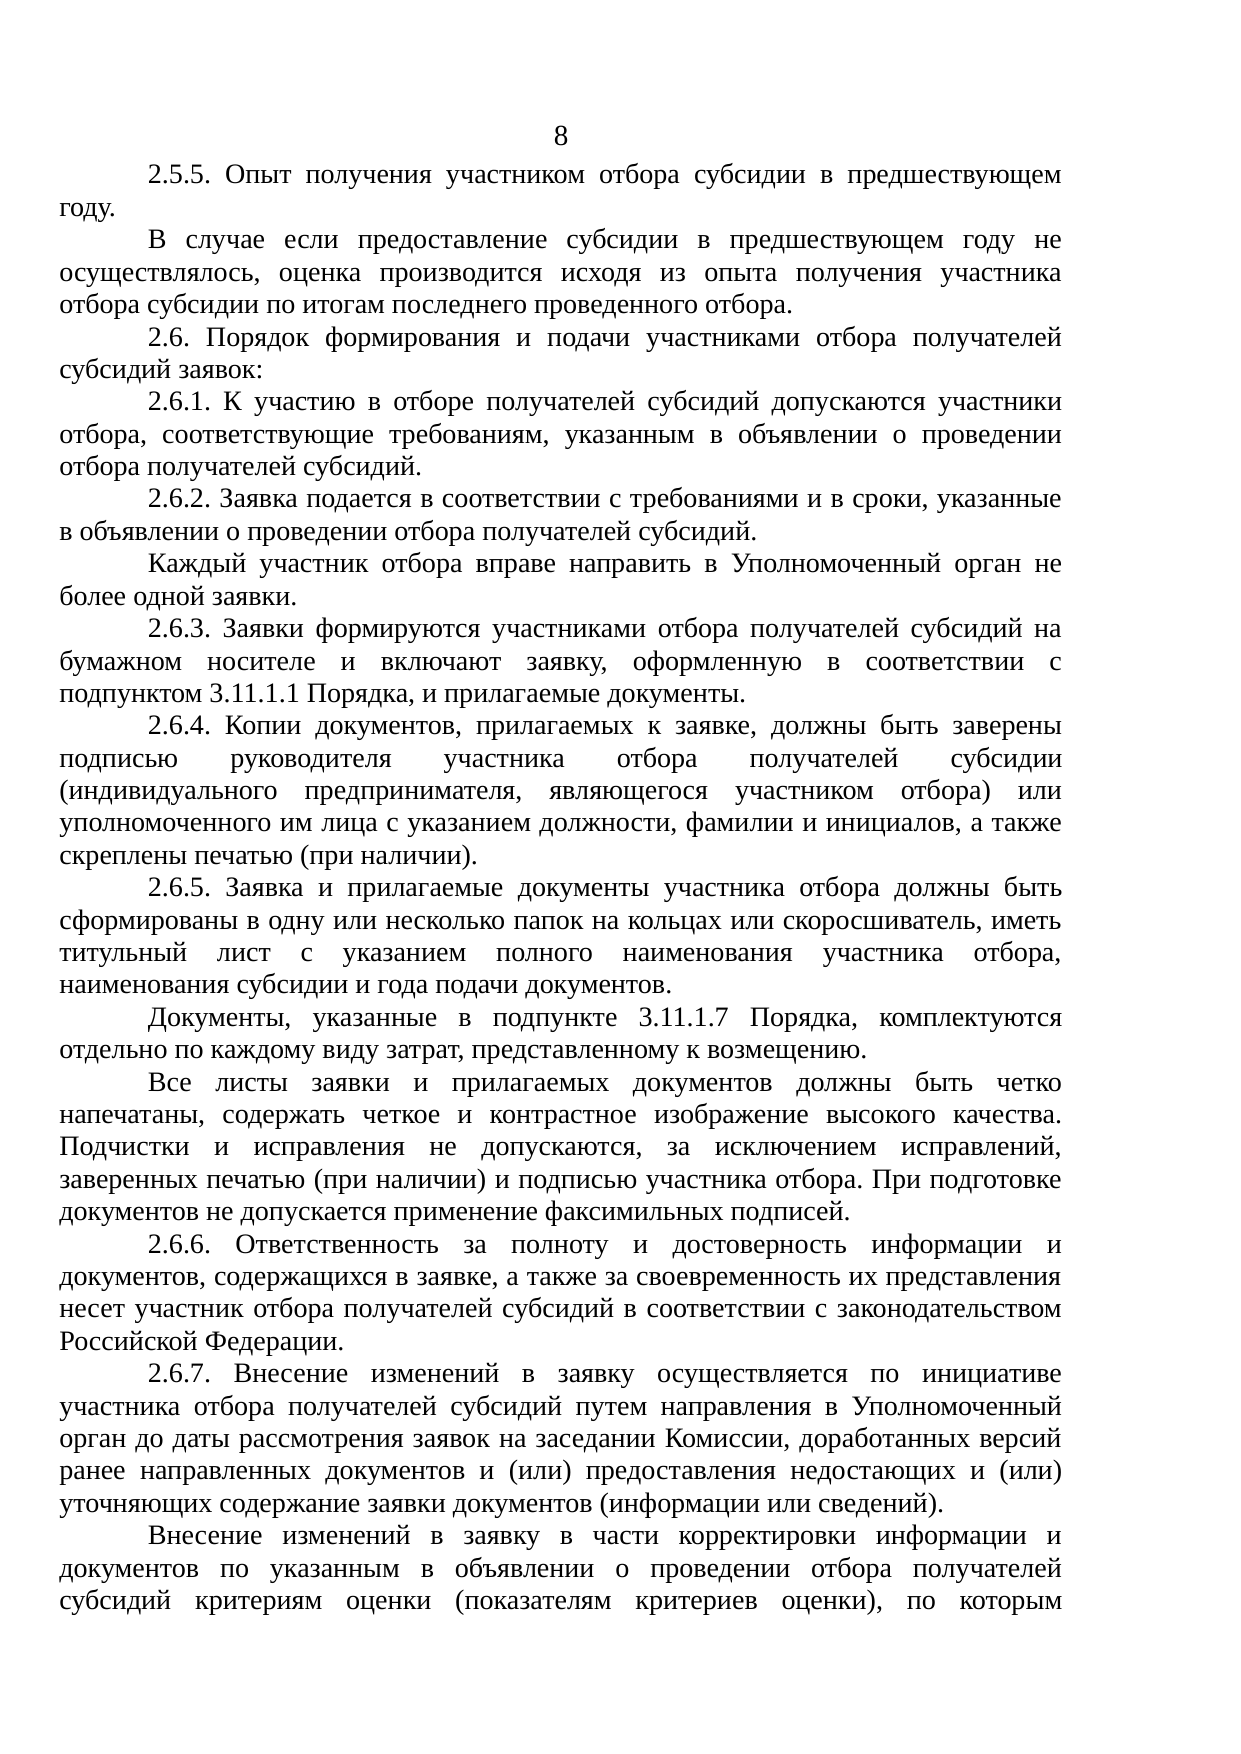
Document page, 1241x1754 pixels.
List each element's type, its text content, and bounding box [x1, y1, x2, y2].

subtitle 2.6.7. Внесение изменений в заявку осуществляется по инициативе участника отбора получателей субсидий путем направления в Уполномоченный орган до даты рассмотрения заявок на заседании Комиссии, доработанных версий ранее направленных документов и (или) предоставления недостающих и (или) уточняющих содержание заявки документов (информации или сведений). [59, 1356, 1063, 1518]
subtitle 2.5.5. Опыт получения участником отбора субсидии в предшествующем году. [59, 158, 1063, 222]
subtitle 2.6.2. Заявка подается в соответствии с требованиями и в сроки, указанные в объявлении о проведении отбора получателей субсидий. [59, 482, 1063, 546]
subtitle 2.6.5. Заявка и прилагаемые документы участника отбора должны быть сформированы в одну или несколько папок на кольцах или скоросшиватель, иметь титульный лист с указанием полного наименования участника отбора, наименования субсидии и года подачи документов. [59, 870, 1063, 1000]
subtitle В случае если предоставление субсидии в предшествующем году не осуществлялось, оценка производится исходя из опыта получения участника отбора субсидии по итогам последнего проведенного отбора. [59, 222, 1063, 319]
subtitle Все листы заявки и прилагаемых документов должны быть четко напечатаны, содержать четкое и контрастное изображение высокого качества. Подчистки и исправления не допускаются, за исключением исправлений, заверенных печатью (при наличии) и подписью участника отбора. При подготовке документов не допускается применение факсимильных подписей. [59, 1065, 1063, 1227]
subtitle Внесение изменений в заявку в части корректировки информации и документов по указанным в объявлении о проведении отбора получателей субсидий критериям оценки (показателям критериев оценки), по которым [59, 1518, 1063, 1615]
subtitle 2.6.4. Копии документов, прилагаемых к заявке, должны быть заверены подписью руководителя участника отбора получателей субсидии (индивидуального предпринимателя, являющегося участником отбора) или уполномоченного им лица с указанием должности, фамилии и инициалов, а также скреплены печатью (при наличии). [59, 708, 1063, 870]
subtitle 2.6.3. Заявки формируются участниками отбора получателей субсидий на бумажном носителе и включают заявку, оформленную в соответствии с подпунктом 3.11.1.1 Порядка, и прилагаемые документы. [59, 611, 1063, 708]
subtitle 2.6.6. Ответственность за полноту и достоверность информации и документов, содержащихся в заявке, а также за своевременность их представления несет участник отбора получателей субсидий в соответствии с законодательством Российской Федерации. [59, 1227, 1063, 1356]
subtitle Документы, указанные в подпункте 3.11.1.7 Порядка, комплектуются отдельно по каждому виду затрат, представленному к возмещению. [59, 1000, 1063, 1065]
subtitle 2.6.1. К участию в отборе получателей субсидий допускаются участники отбора, соответствующие требованиям, указанным в объявлении о проведении отбора получателей субсидий. [59, 384, 1063, 482]
subtitle 2.6. Порядок формирования и подачи участниками отбора получателей субсидий заявок: [59, 319, 1063, 384]
subtitle Каждый участник отбора вправе направить в Уполномоченный орган не более одной заявки. [59, 546, 1063, 611]
